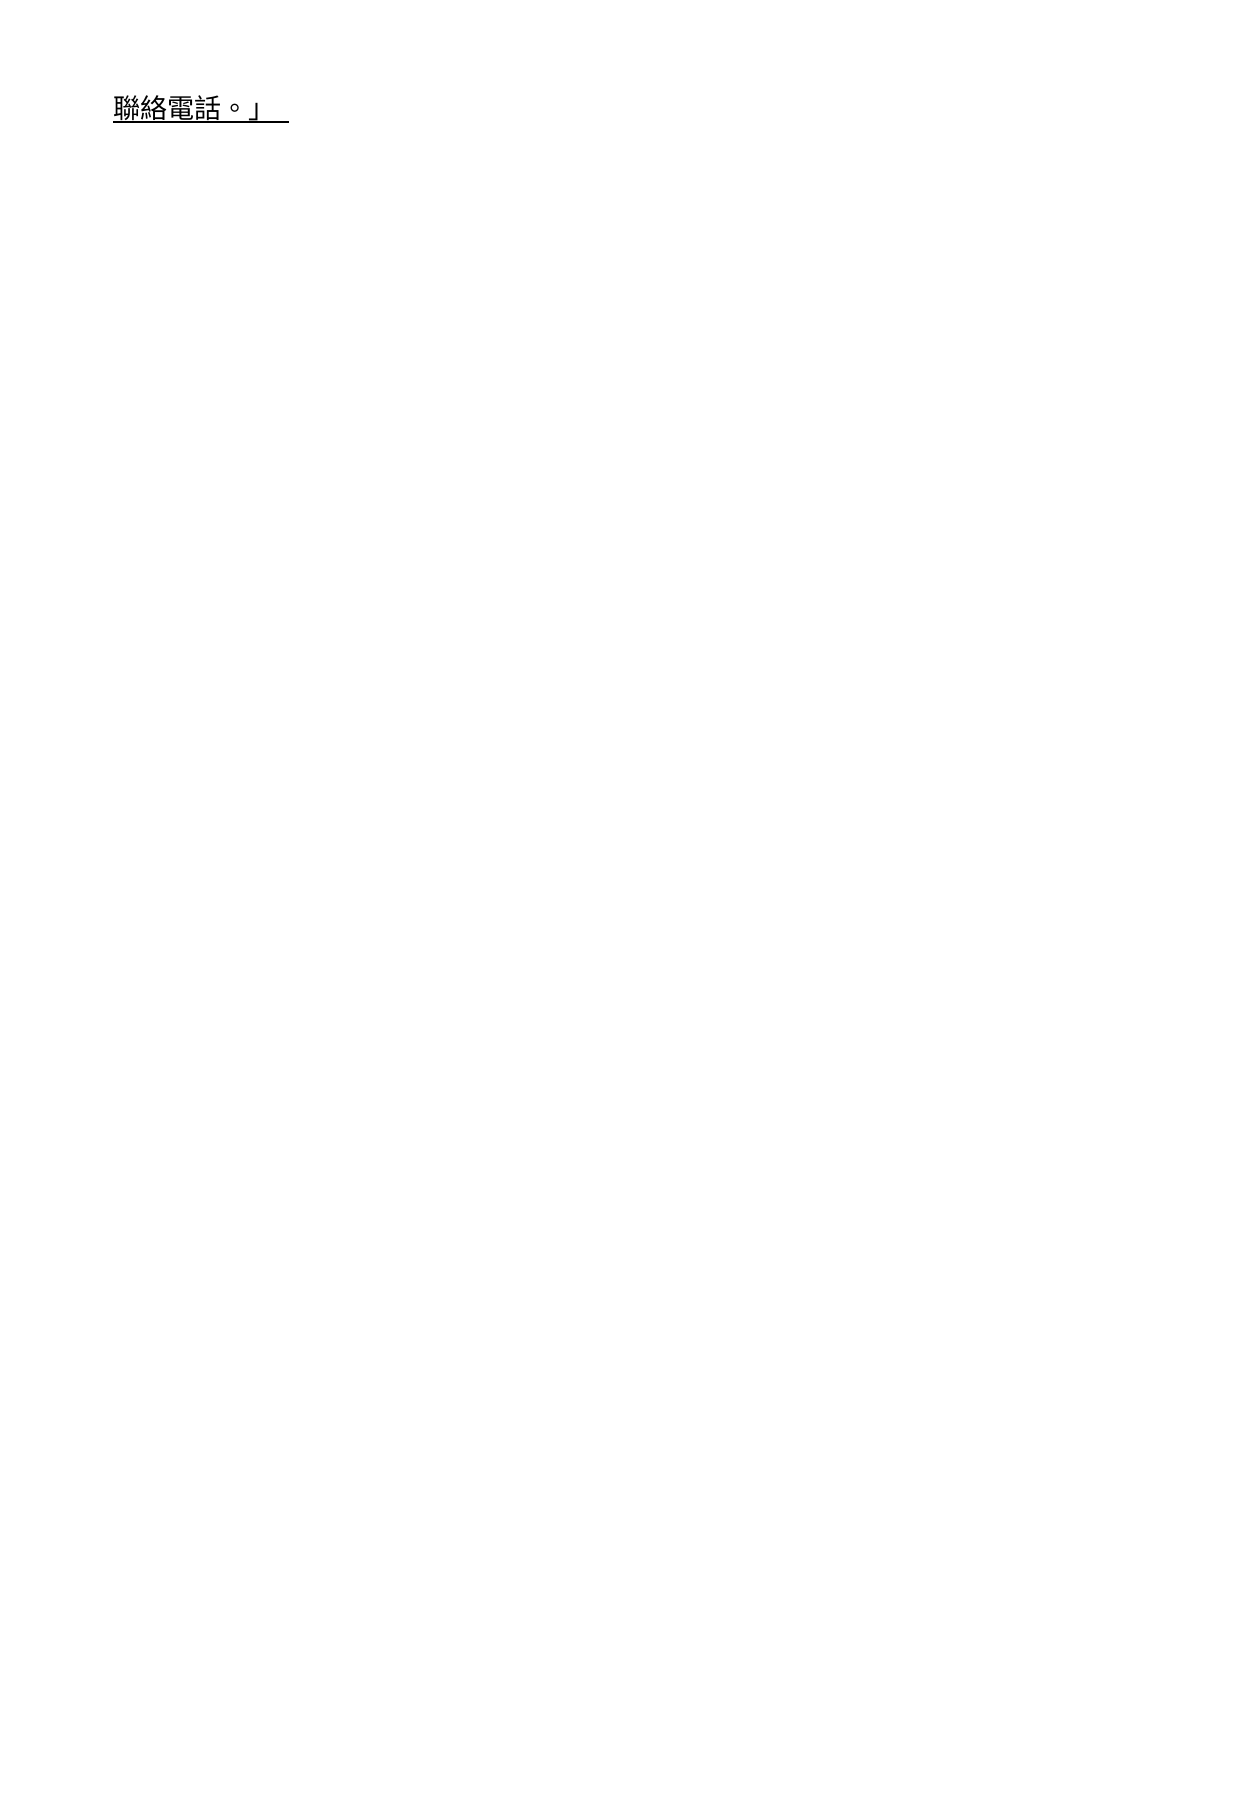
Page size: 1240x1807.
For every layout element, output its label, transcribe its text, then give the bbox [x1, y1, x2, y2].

text 聯絡電話。」 [113, 87, 1157, 127]
